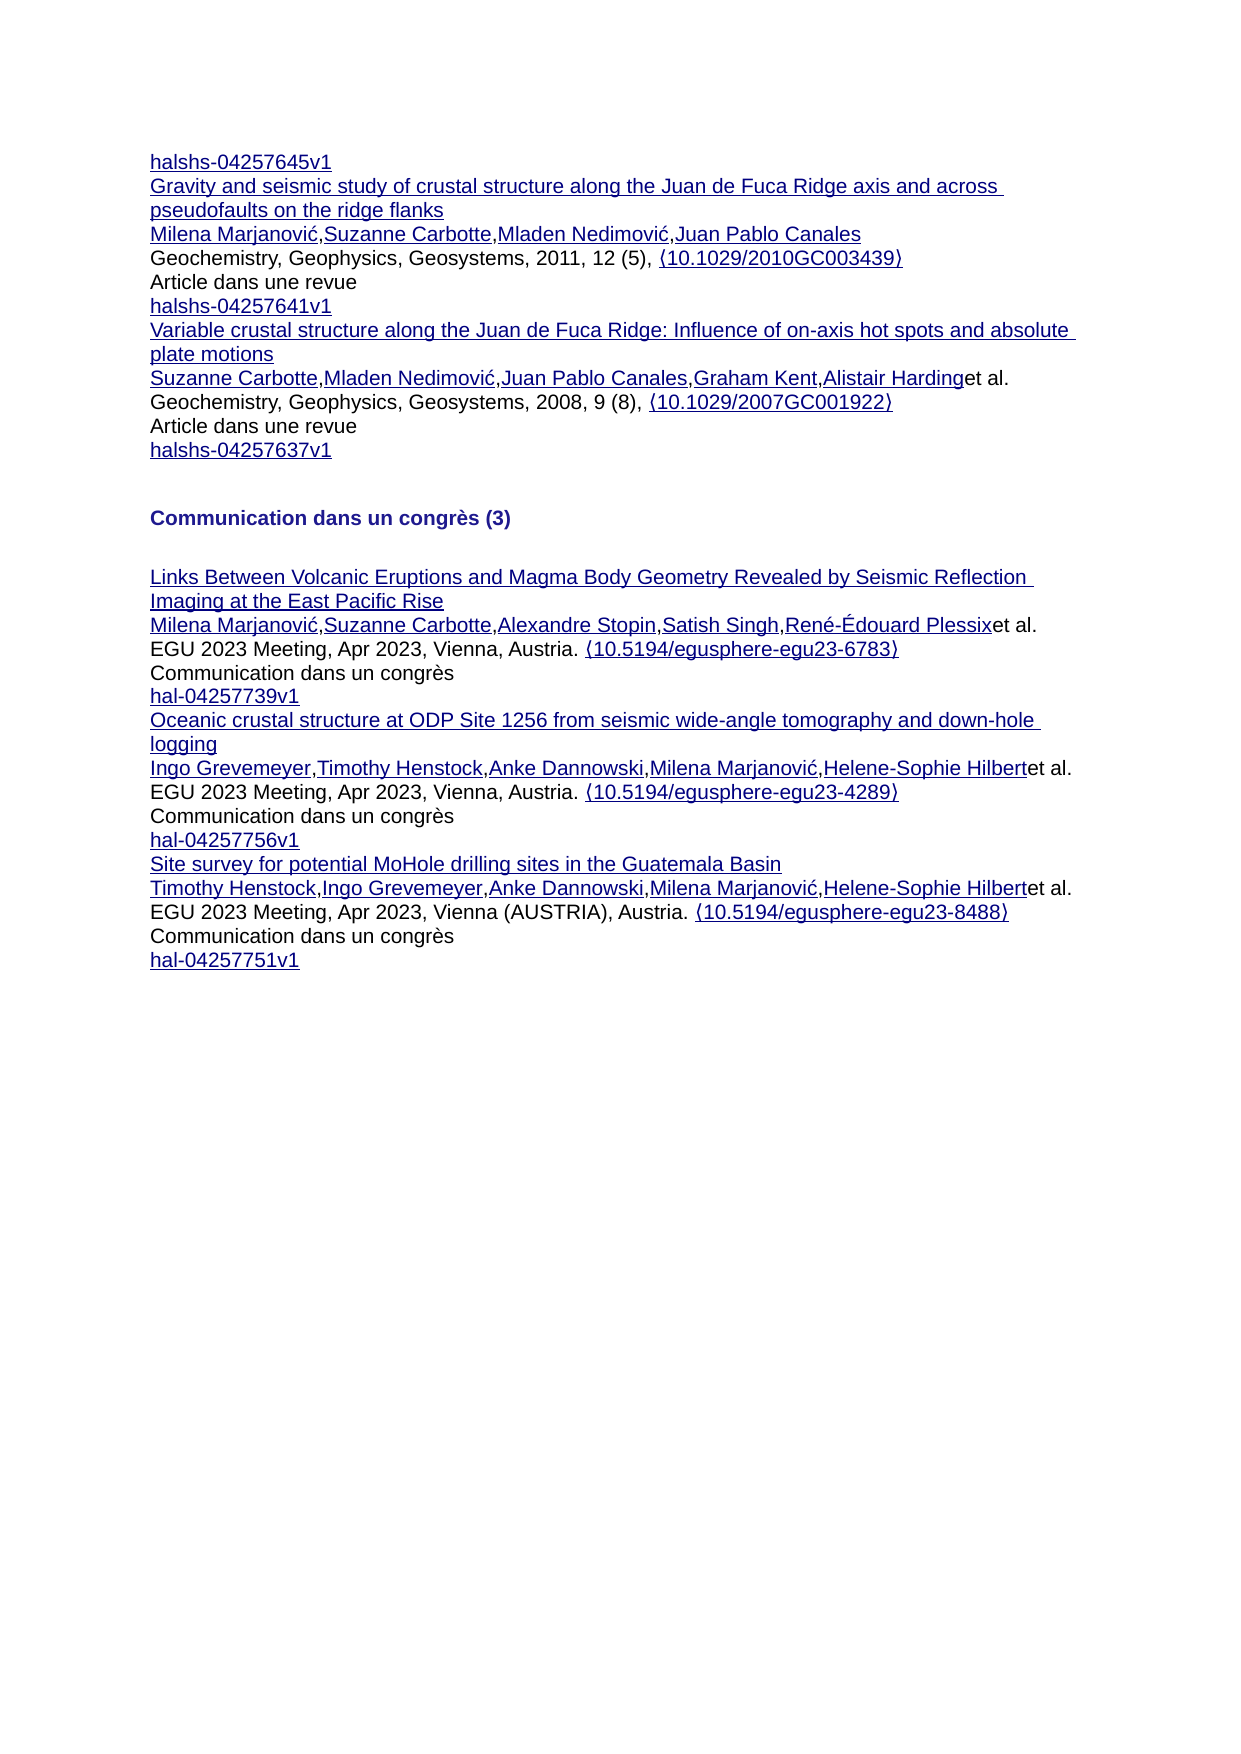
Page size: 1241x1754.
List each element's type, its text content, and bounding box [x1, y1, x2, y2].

table_cell Oceanic crustal structure at ODP Site 1256 from seismic wide-angle tomography and down-hole logging Ingo Grevemeyer,Timothy Henstock,Anke Dannowski,Milena Marjanović,Helene-Sophie Hilbertet al. EGU 2023 Meeting, Apr 2023, Vienna, Austria. ⟨10.5194/egusphere-egu23-4289⟩ Communication dans un congrès hal-04257756v1 [150, 708, 1090, 852]
subtitle Communication dans un congrès (3) [150, 506, 1090, 530]
table_cell halshs-04257645v1 [150, 150, 1090, 174]
table_cell Variable crustal structure along the Juan de Fuca Ridge: Influence of on‐axis hot spots and absolute plate motions Suzanne Carbotte,Mladen Nedimović,Juan Pablo Canales,Graham Kent,Alistair Hardinget al. Geochemistry, Geophysics, Geosystems, 2008, 9 (8), ⟨10.1029/2007GC001922⟩ Article dans une revue halshs-04257637v1 [150, 318, 1090, 461]
table_cell Gravity and seismic study of crustal structure along the Juan de Fuca Ridge axis and across pseudofaults on the ridge flanks Milena Marjanović,Suzanne Carbotte,Mladen Nedimović,Juan Pablo Canales Geochemistry, Geophysics, Geosystems, 2011, 12 (5), ⟨10.1029/2010GC003439⟩ Article dans une revue halshs-04257641v1 [150, 174, 1090, 318]
table_header Links Between Volcanic Eruptions and Magma Body Geometry Revealed by Seismic Reflection Imaging at the East Pacific Rise Milena Marjanović,Suzanne Carbotte,Alexandre Stopin,Satish Singh,René-Édouard Plessixet al. EGU 2023 Meeting, Apr 2023, Vienna, Austria. ⟨10.5194/egusphere-egu23-6783⟩ Communication dans un congrès hal-04257739v1 [150, 565, 1090, 708]
table_cell Site survey for potential MoHole drilling sites in the Guatemala Basin Timothy Henstock,Ingo Grevemeyer,Anke Dannowski,Milena Marjanović,Helene-Sophie Hilbertet al. EGU 2023 Meeting, Apr 2023, Vienna (AUSTRIA), Austria. ⟨10.5194/egusphere-egu23-8488⟩ Communication dans un congrès hal-04257751v1 [150, 852, 1090, 972]
